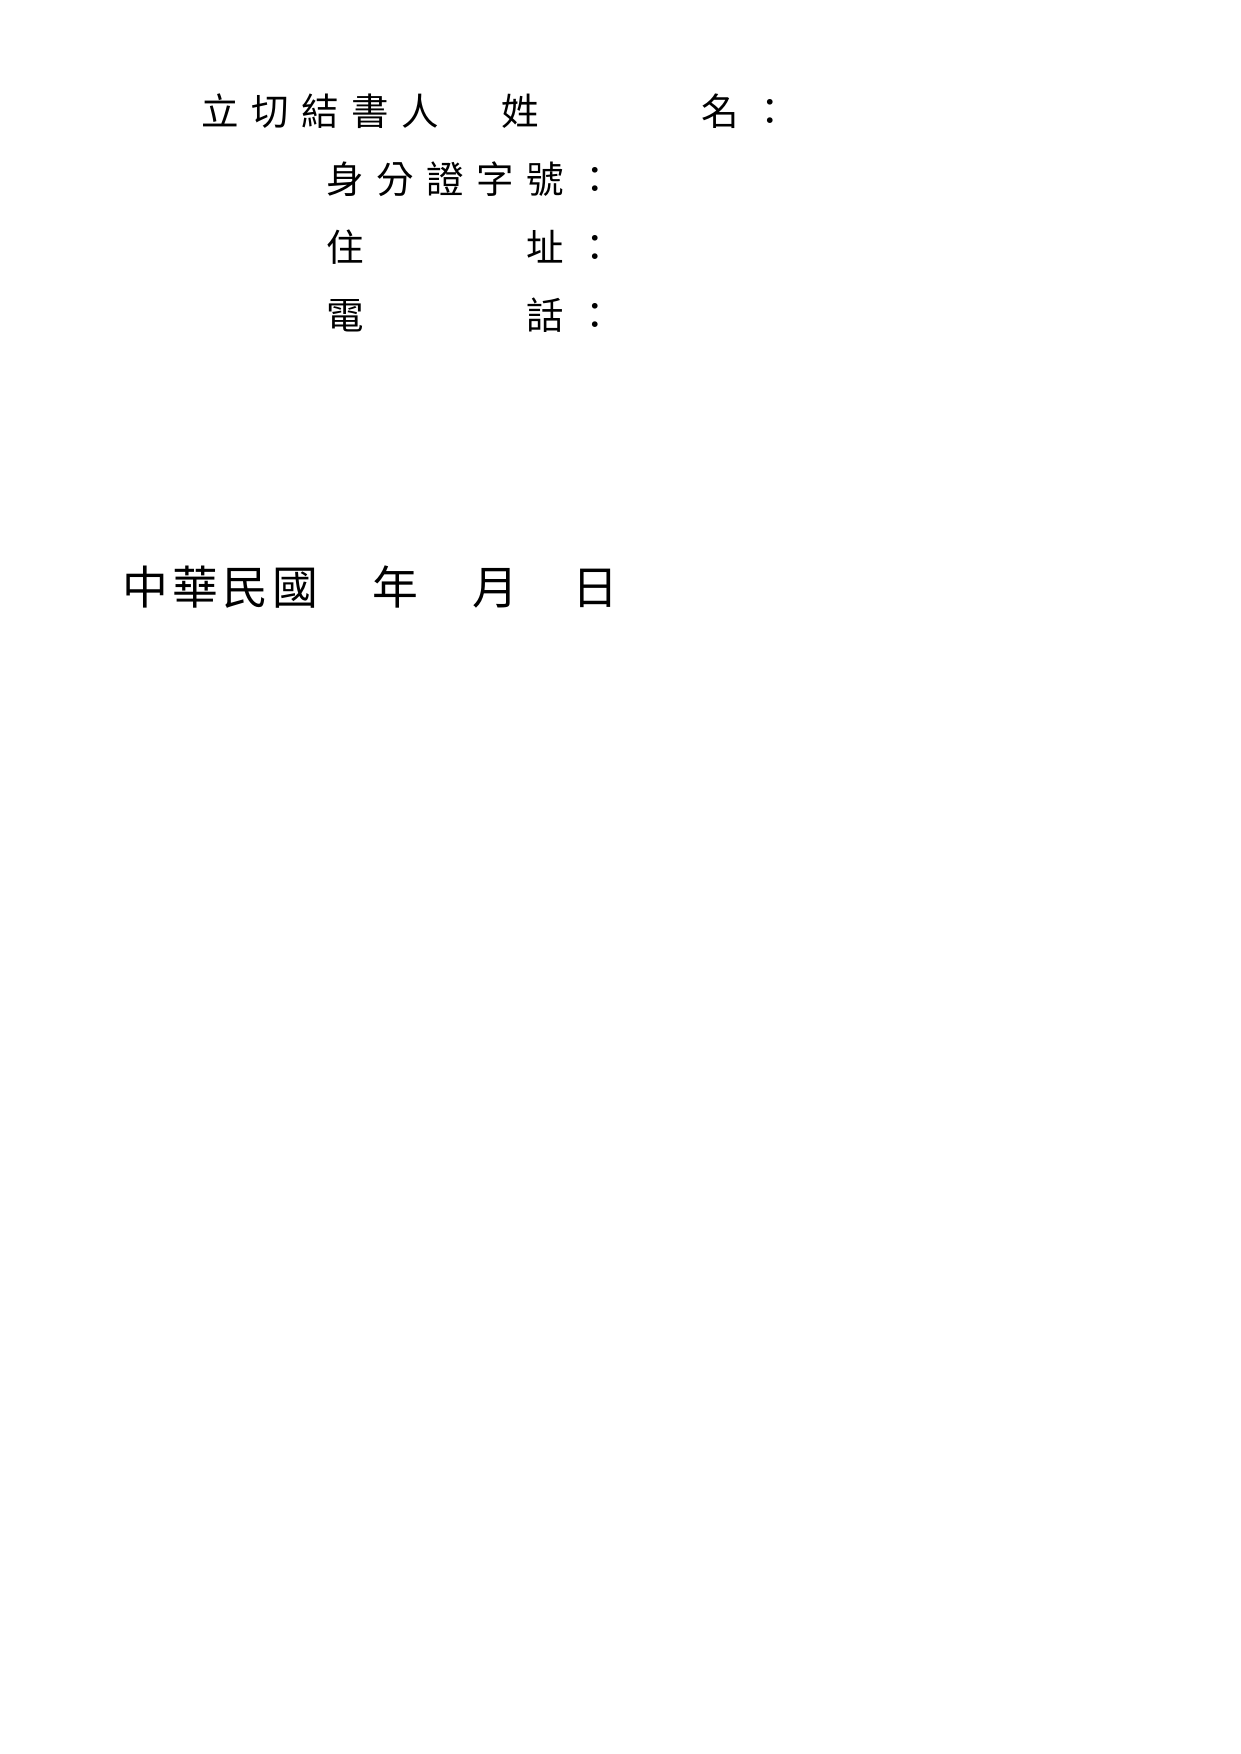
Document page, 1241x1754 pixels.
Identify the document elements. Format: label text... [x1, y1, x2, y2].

text 立切結書人 姓 名： [120, 75, 1114, 143]
text 身分證字號： [120, 143, 1114, 211]
text 電 話： [120, 279, 1114, 347]
text 中華民國 年 月 日 [120, 550, 1114, 618]
text 住 址： [120, 211, 1114, 279]
